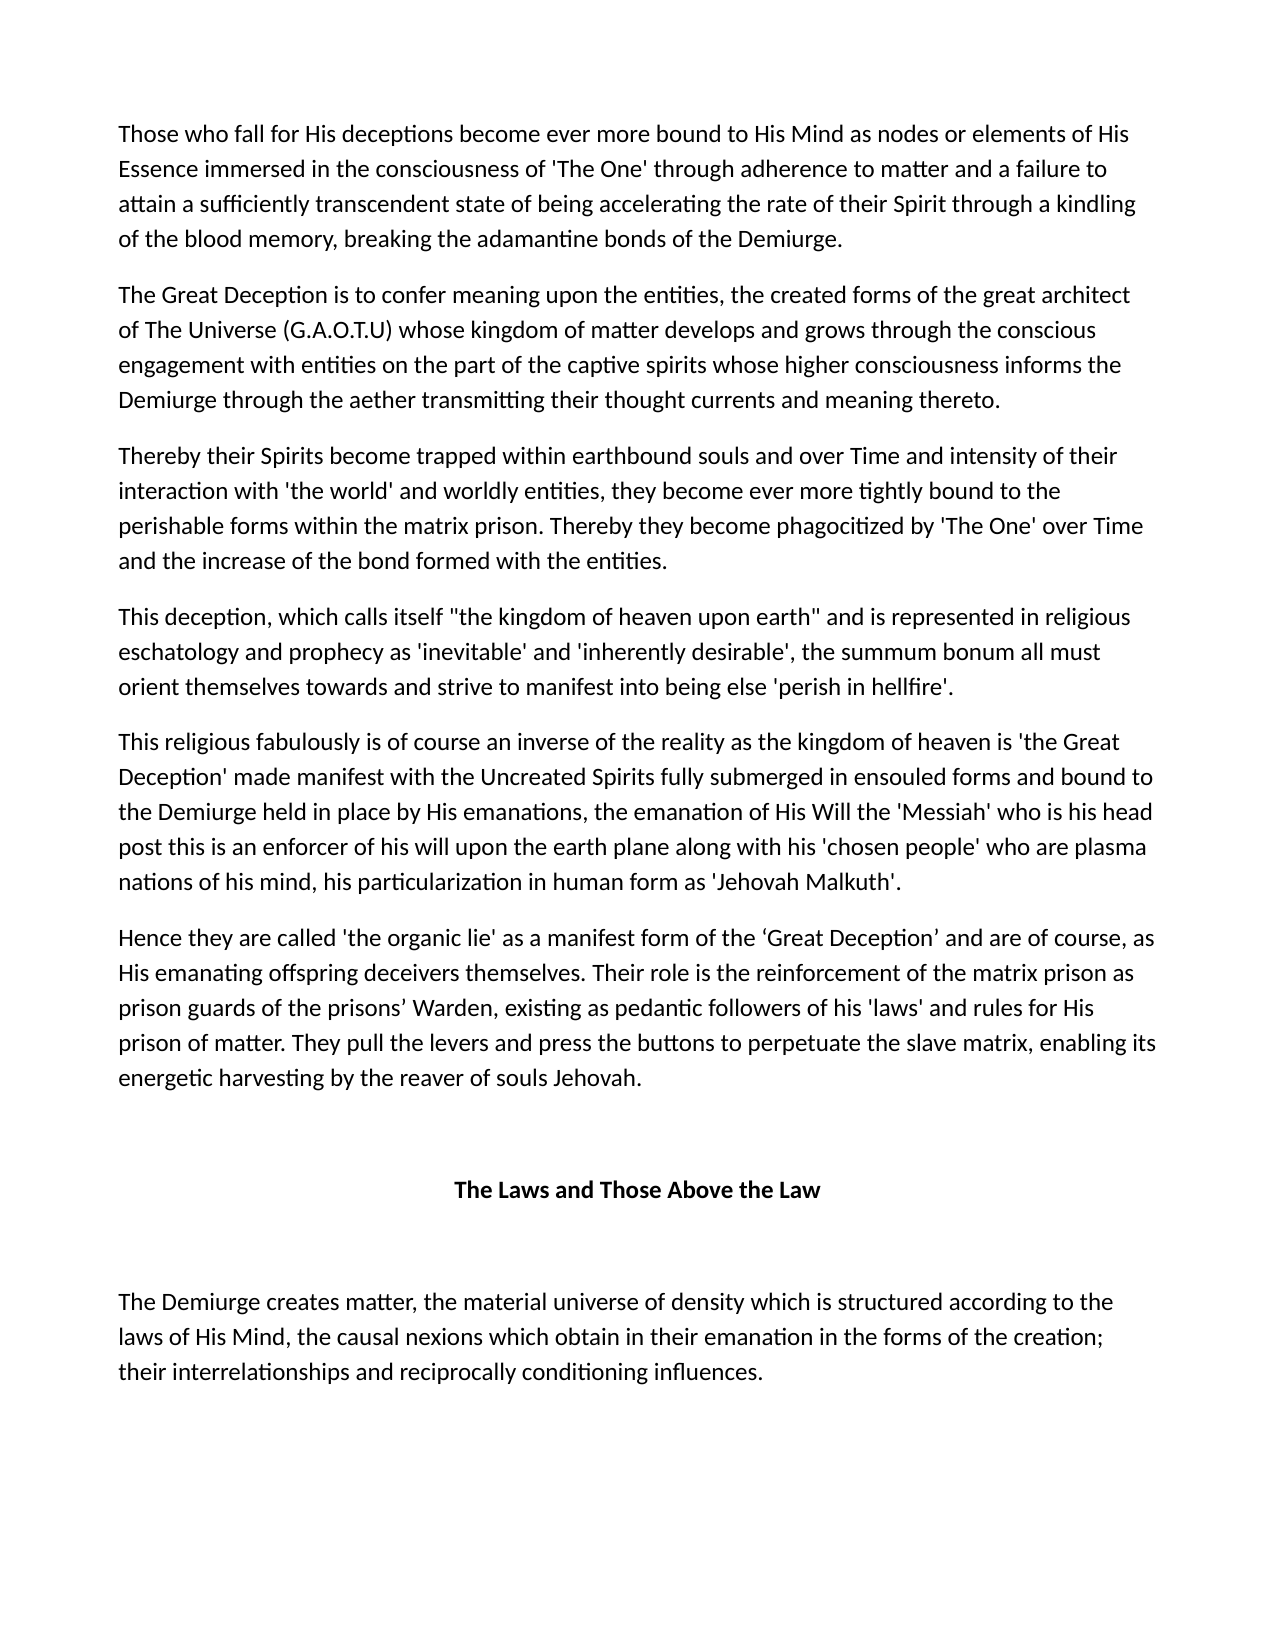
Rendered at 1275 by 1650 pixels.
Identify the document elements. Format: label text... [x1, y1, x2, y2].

text Those who fall for His deceptions become ever more bound to His Mind as nodes or elements of His Essence immersed in the consciousness of 'The One' through adherence to matter and a failure to attain a sufficiently transcendent state of being accelerating the rate of their Spirit through a kindling of the blood memory, breaking the adamantine bonds of the Demiurge. [118, 118, 1157, 254]
text Thereby their Spirits become trapped within earthbound souls and over Time and intensity of their interaction with 'the world' and worldly entities, they become ever more tightly bound to the perishable forms within the matrix prison. Thereby they become phagocitized by 'The One' over Time and the increase of the bond formed with the entities. [118, 440, 1157, 575]
text This deception, which calls itself "the kingdom of heaven upon earth" and is represented in religious eschatology and prophecy as 'inevitable' and 'inherently desirable', the summum bonum all must orient themselves towards and strive to manifest into being else 'perish in hellfire'. [118, 601, 1157, 701]
text The Laws and Those Above the Law [118, 1174, 1157, 1204]
text Hence they are called 'the organic lie' as a manifest form of the ‘Great Deception’ and are of course, as His emanating offspring deceivers themselves. Their role is the reinforcement of the matrix prison as prison guards of the prisons’ Warden, existing as pedantic followers of his 'laws' and rules for His prison of matter. They pull the levers and press the buttons to perpetuate the slave matrix, enabling its energetic harvesting by the reaver of souls Jehovah. [118, 922, 1157, 1093]
text The Demiurge creates matter, the material universe of density which is structured according to the laws of His Mind, the causal nexions which obtain in their emanation in the forms of the creation; their interrelationships and reciprocally conditioning influences. [118, 1286, 1157, 1386]
text The Great Deception is to confer meaning upon the entities, the created forms of the great architect of The Universe (G.A.O.T.U) whose kingdom of matter develops and grows through the conscious engagement with entities on the part of the captive spirits whose higher consciousness informs the Demiurge through the aether transmitting their thought currents and meaning thereto. [118, 279, 1157, 414]
text This religious fabulously is of course an inverse of the reality as the kingdom of heaven is 'the Great Deception' made manifest with the Uncreated Spirits fully submerged in ensouled forms and bound to the Demiurge held in place by His emanations, the emanation of His Will the 'Messiah' who is his head post this is an enforcer of his will upon the earth plane along with his 'chosen people' who are plasma nations of his mind, his particularization in human form as 'Jehovah Malkuth'. [118, 726, 1157, 897]
